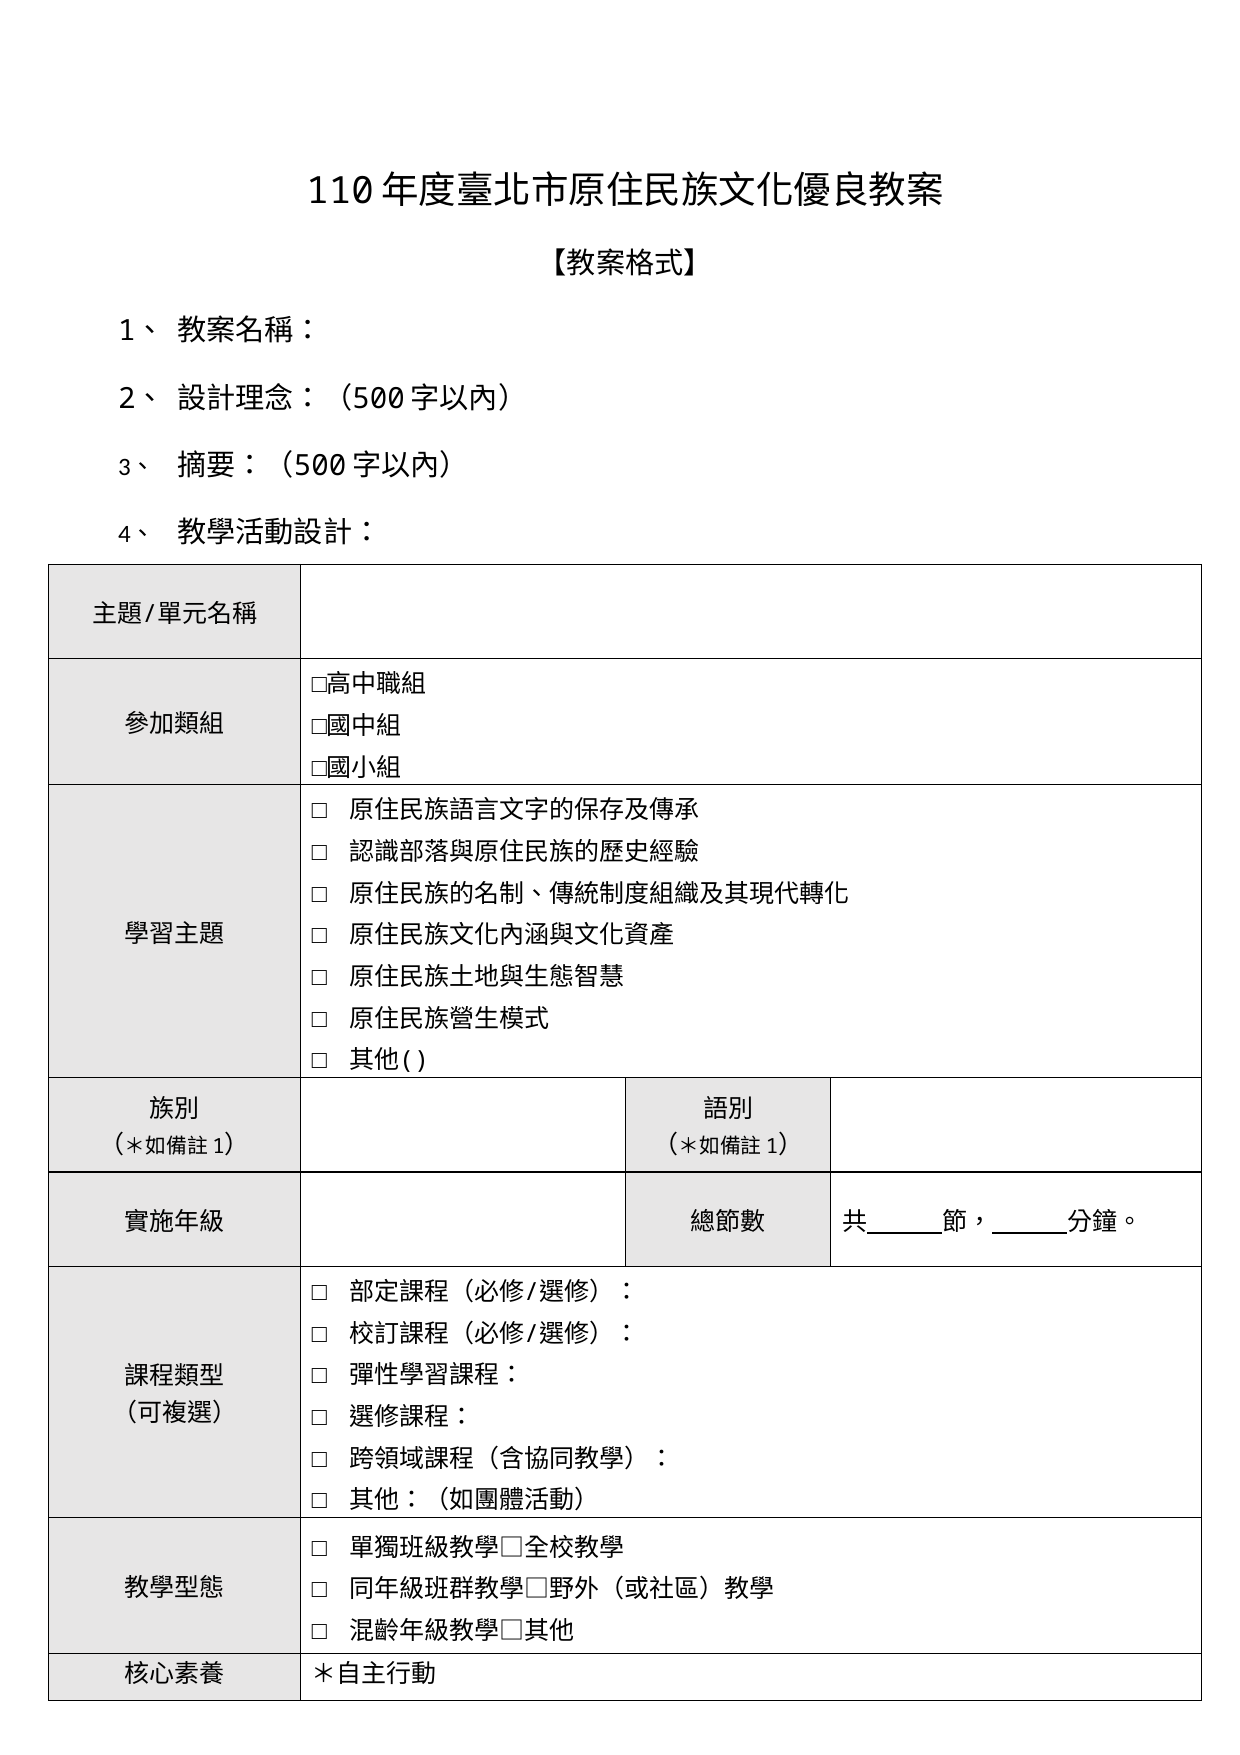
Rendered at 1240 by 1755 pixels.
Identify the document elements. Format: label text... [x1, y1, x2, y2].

table_cell [301, 1173, 625, 1266]
table_cell 單獨班級教學□全校教學 同年級班群教學□野外（或社區）教學 混齡年級教學□其他 [301, 1518, 1201, 1653]
table_cell 教學型態 [49, 1518, 300, 1653]
table_cell 族別 （＊如備註1） [49, 1078, 300, 1171]
table_cell 部定課程（必修/選修）： 校訂課程（必修/選修）： 彈性學習課程： 選修課程： 跨領域課程（含協同教學）： 其他：（如團體活動） [301, 1267, 1201, 1517]
table_cell □高中職組 □國中組 □國小組 [301, 659, 1201, 784]
table_cell [301, 1078, 625, 1171]
table_cell 參加類組 [49, 659, 300, 784]
text 110年度臺北市原住民族文化優良教案 [118, 160, 1132, 214]
list 教案名稱： [118, 307, 1132, 349]
table_cell 學習主題 [49, 785, 300, 1077]
text 【教案格式】 [118, 239, 1132, 282]
table_cell 課程類型 （可複選） [49, 1267, 300, 1517]
table_cell 語別 （＊如備註1） [626, 1078, 830, 1171]
list 摘要：（500字以內） [118, 442, 1132, 484]
table_cell 總節數 [626, 1173, 830, 1266]
table_cell ＊自主行動 [301, 1654, 1201, 1700]
list 教學活動設計： [118, 509, 1132, 551]
table_cell 核心素養 [49, 1654, 300, 1700]
table_cell 共 節， 分鐘。 [831, 1173, 1201, 1266]
table_cell 實施年級 [49, 1173, 300, 1266]
list 設計理念：（500字以內） [118, 374, 1132, 417]
table_header 主題/單元名稱 [49, 565, 300, 658]
table_cell [831, 1078, 1201, 1171]
table_cell 原住民族語言文字的保存及傳承 認識部落與原住民族的歷史經驗 原住民族的名制、傳統制度組織及其現代轉化 原住民族文化內涵與文化資產 原住民族土地與生態智慧 原住民族營生模式 其他() [301, 785, 1201, 1077]
table_header [301, 565, 1201, 658]
